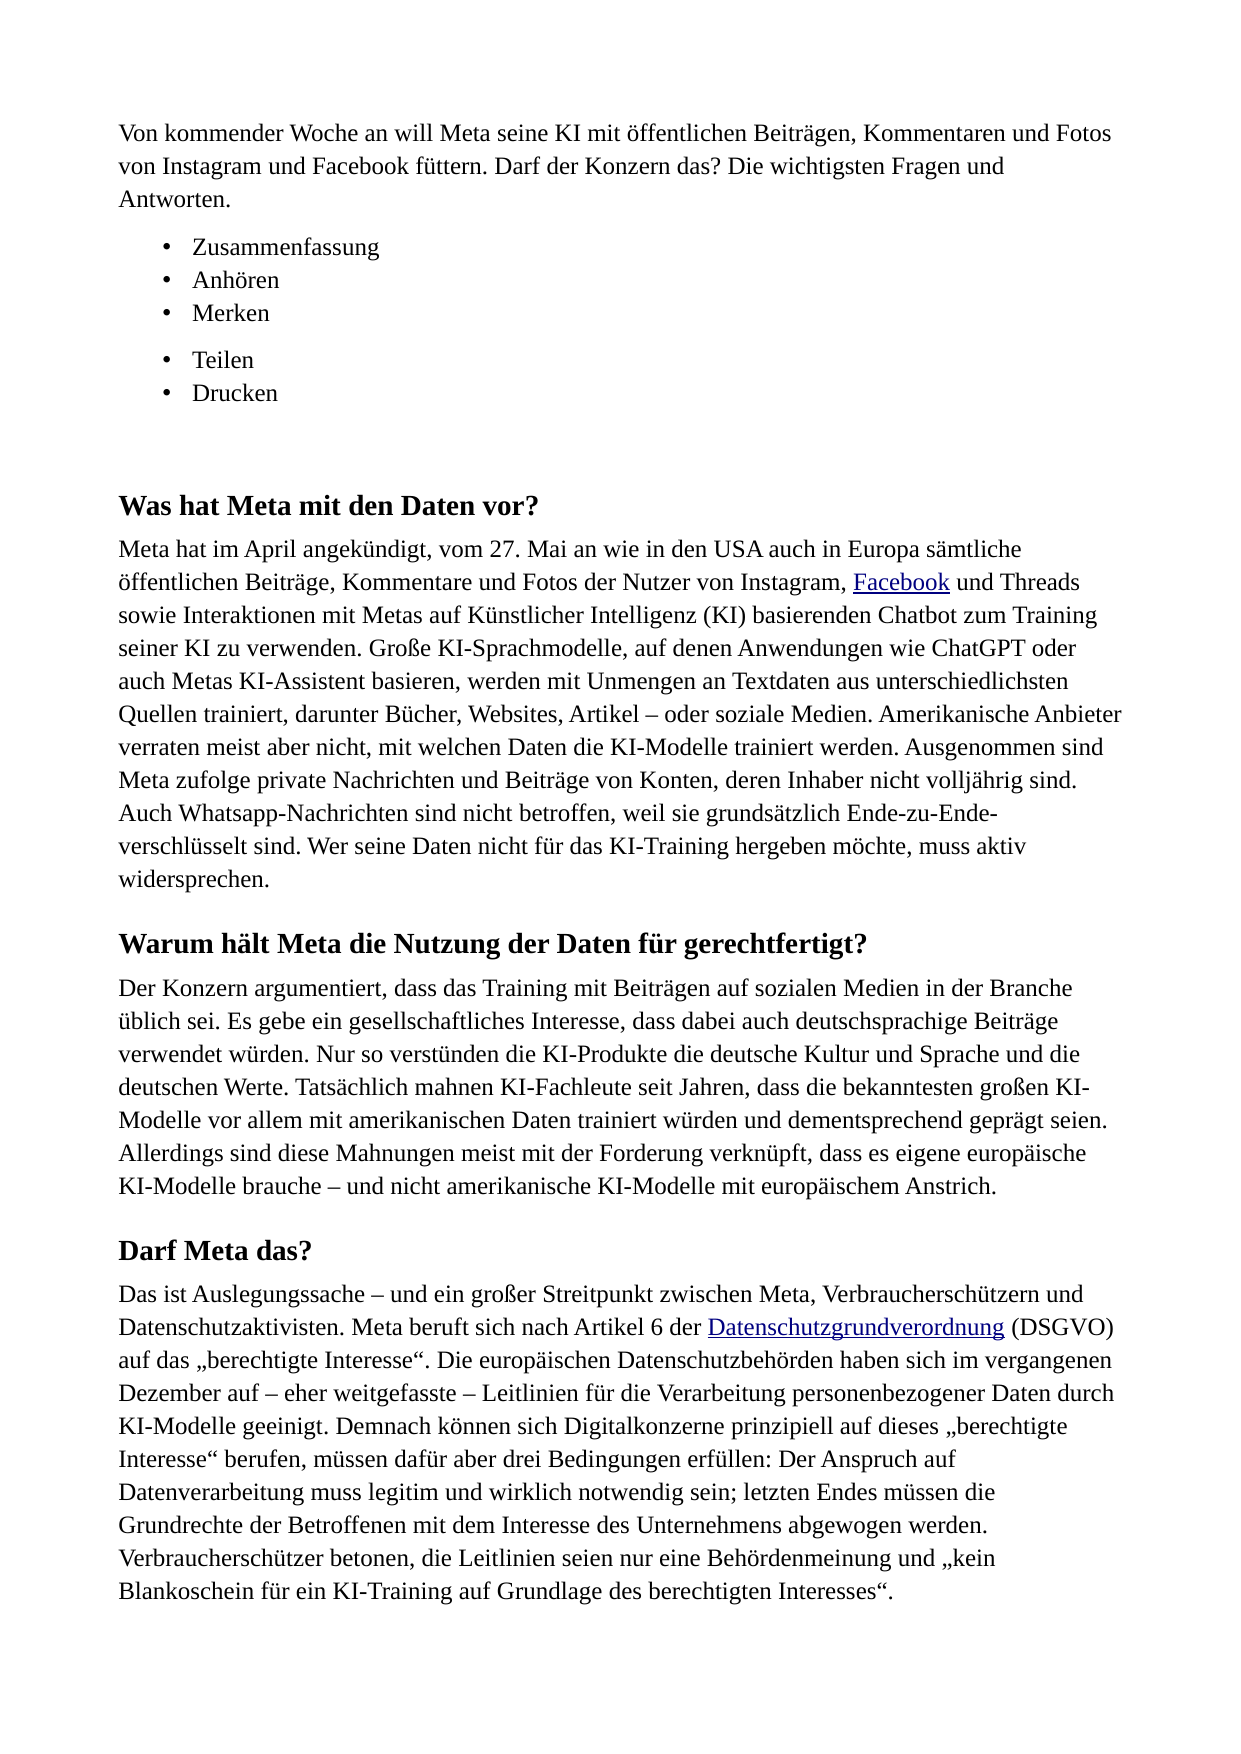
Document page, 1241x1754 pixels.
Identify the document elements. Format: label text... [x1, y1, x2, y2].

text Von kommender Woche an will Meta seine KI mit öffentlichen Beiträgen, Kommentaren und Fotos von Instagram und Facebook füttern. Darf der Konzern das? Die wichtigsten Fragen und Antworten. [118, 118, 1122, 213]
list Anhören [162, 265, 1122, 293]
list Merken [162, 298, 1122, 327]
list Zusammenfassung [162, 232, 1122, 261]
list Drucken [162, 378, 1122, 407]
subtitle Was hat Meta mit den Daten vor? [118, 488, 1122, 522]
subtitle Darf Meta das? [118, 1233, 1122, 1267]
list Teilen [162, 345, 1122, 374]
text Meta hat im April angekündigt, vom 27. Mai an wie in den USA auch in Europa sämtliche öffentlichen Beiträge, Kommentare und Fotos der Nutzer von Ins­tagram, Facebook und Threads sowie Interaktionen mit Metas auf Künstlicher Intelligenz (KI) basierenden Chatbot zum Training seiner KI zu verwenden. Große KI-Sprachmodelle, auf denen Anwendungen wie ChatGPT oder auch Metas KI-Assistent basieren, werden mit Unmengen an Textdaten aus unterschiedlichsten Quellen trainiert, darun­ter Bücher, Websites, Artikel – oder soziale Medien. Amerikanische Anbieter verraten meist aber nicht, mit welchen Daten die KI-Modelle trainiert werden. Ausgenommen sind Meta zufolge private Nachrichten und Beiträge von Konten, deren Inhaber nicht volljährig sind. Auch Whatsapp-Nachrichten sind nicht betroffen, weil sie grundsätzlich Ende-zu-Ende-verschlüsselt sind. Wer seine Daten nicht für das KI-Training hergeben möchte, muss aktiv widersprechen. [118, 534, 1122, 893]
text Der Konzern argumentiert, dass das Training mit Beiträgen auf sozialen Medien in der Branche üblich sei. Es gebe ein gesellschaftliches Interesse, dass dabei auch deutschsprachige Beiträge verwendet würden. Nur so verstünden die KI-Produkte die deutsche Kultur und Sprache und die deutschen Werte. Tatsächlich mahnen KI-Fachleute seit Jahren, dass die bekanntesten großen KI-Modelle vor allem mit amerikanischen Daten trainiert würden und dementsprechend geprägt seien. Allerdings sind diese Mahnungen meist mit der Forderung verknüpft, dass es eigene europäische KI-Modelle brauche – und nicht ameri­kanische KI-Modelle mit europäischem Anstrich. [118, 973, 1122, 1199]
text Das ist Auslegungssache – und ein großer Streitpunkt zwischen Meta, Verbraucherschützern und Datenschutzaktivisten. Me­ta beruft sich nach Artikel 6 der Datenschutzgrundverordnung (DSGVO) auf das „berechtigte Interesse“. Die europäischen Datenschutzbehörden haben sich im vergangenen Dezember auf – eher weitgefasste – Leitlinien für die Verarbeitung personenbezogener Daten durch KI-Modelle geeinigt. Demnach können sich Digitalkonzerne prinzipiell auf dieses „berechtigte Interesse“ berufen, müssen dafür aber drei Bedingungen erfüllen: Der Anspruch auf Datenverarbeitung muss legitim und wirklich notwendig sein; letzten Endes müssen die Grundrechte der Betroffenen mit dem Interesse des Unternehmens abgewogen werden. Verbraucherschützer betonen, die Leit­linien seien nur eine Behördenmeinung und „kein Blankoschein für ein KI-Training auf Grundlage des berechtigten Interesses“. [118, 1279, 1122, 1605]
subtitle Warum hält Meta die Nutzung der Daten für gerechtfertigt? [118, 927, 1122, 960]
